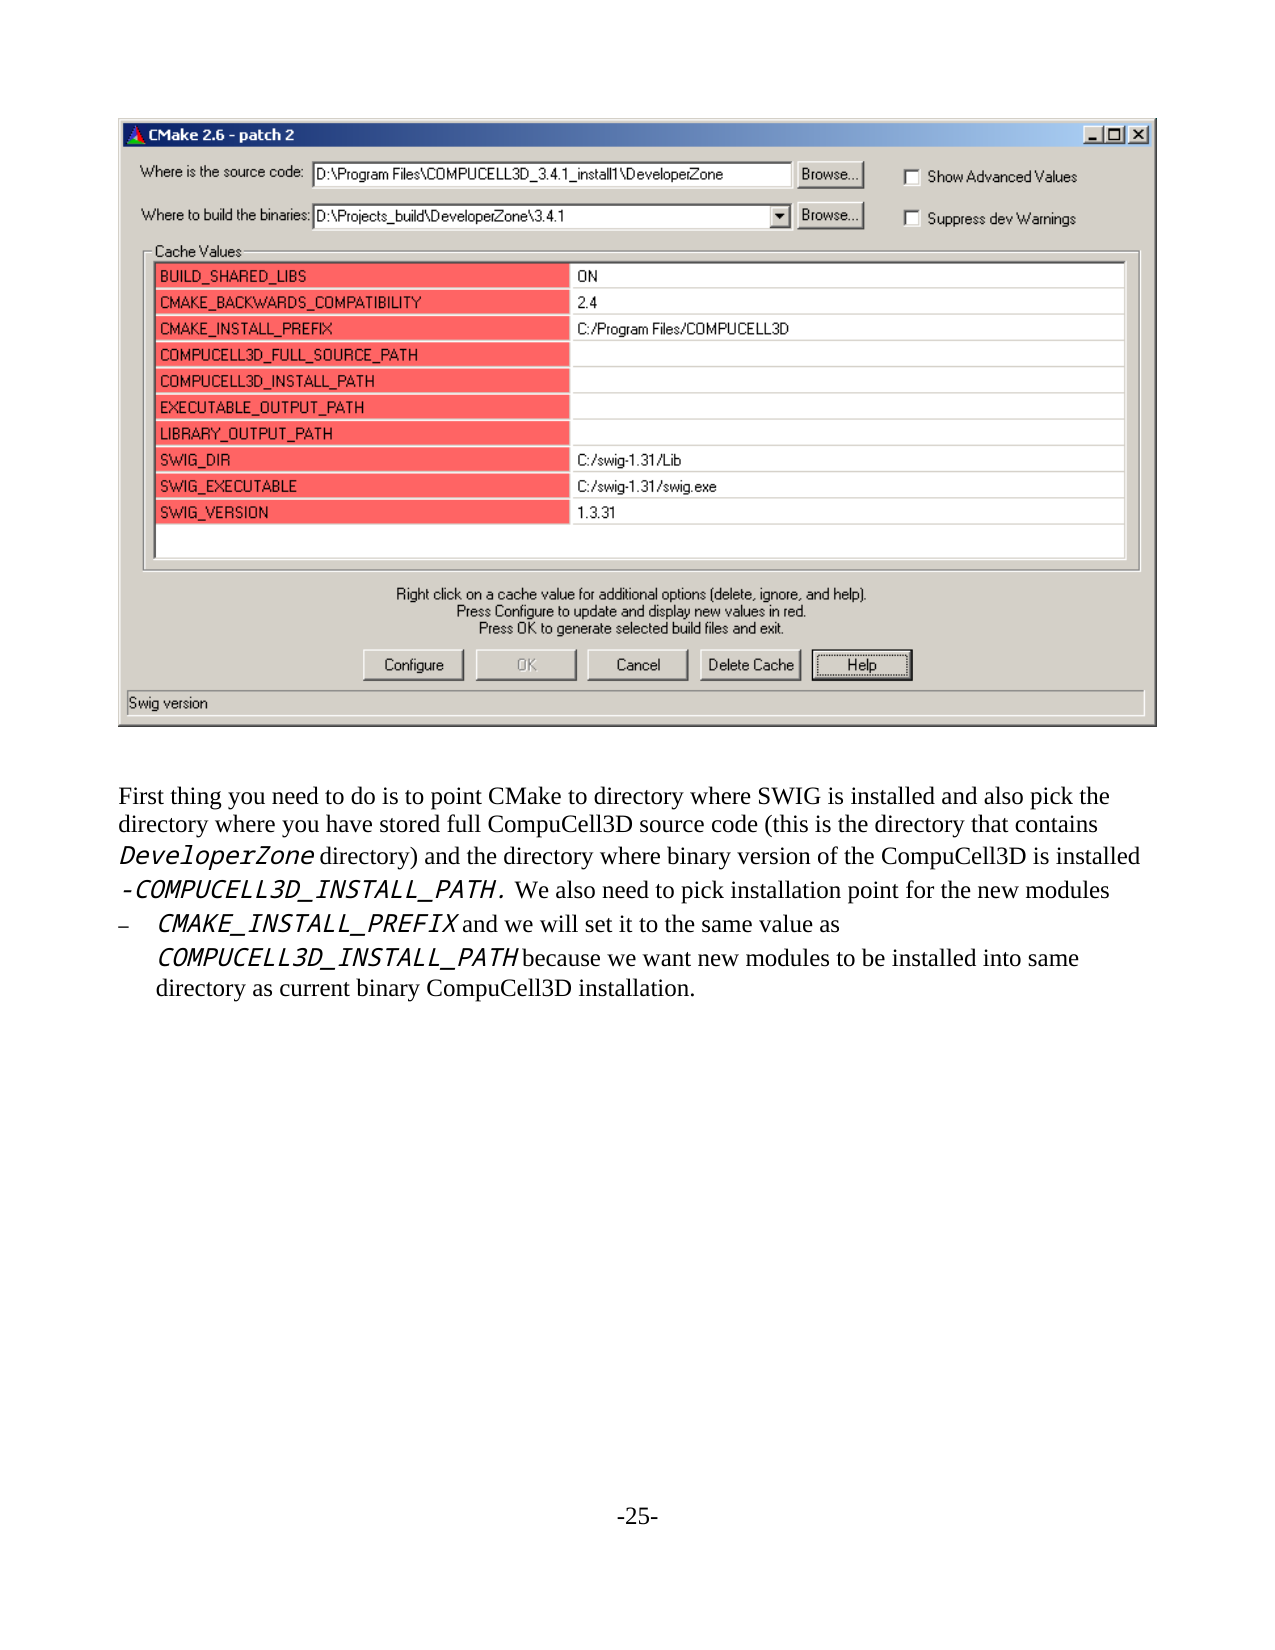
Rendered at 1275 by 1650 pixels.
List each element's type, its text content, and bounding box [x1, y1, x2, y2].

list CMAKE_INSTALL_PREFIX and we will set it to the same value as COMPUCELL3D_INSTALL_PATH because we want new modules to be installed into same directory as current binary CompuCell3D installation. [118, 906, 1157, 1001]
text First thing you need to do is to point CMake to directory where SWIG is installed and also pick the directory where you have stored full CompuCell3D source code (this is the directory that contains DeveloperZone directory) and the directory where binary version of the CompuCell3D is installed -COMPUCELL3D_INSTALL_PATH. We also need to pick installation point for the new modules [118, 782, 1157, 906]
picture [118, 118, 1157, 727]
